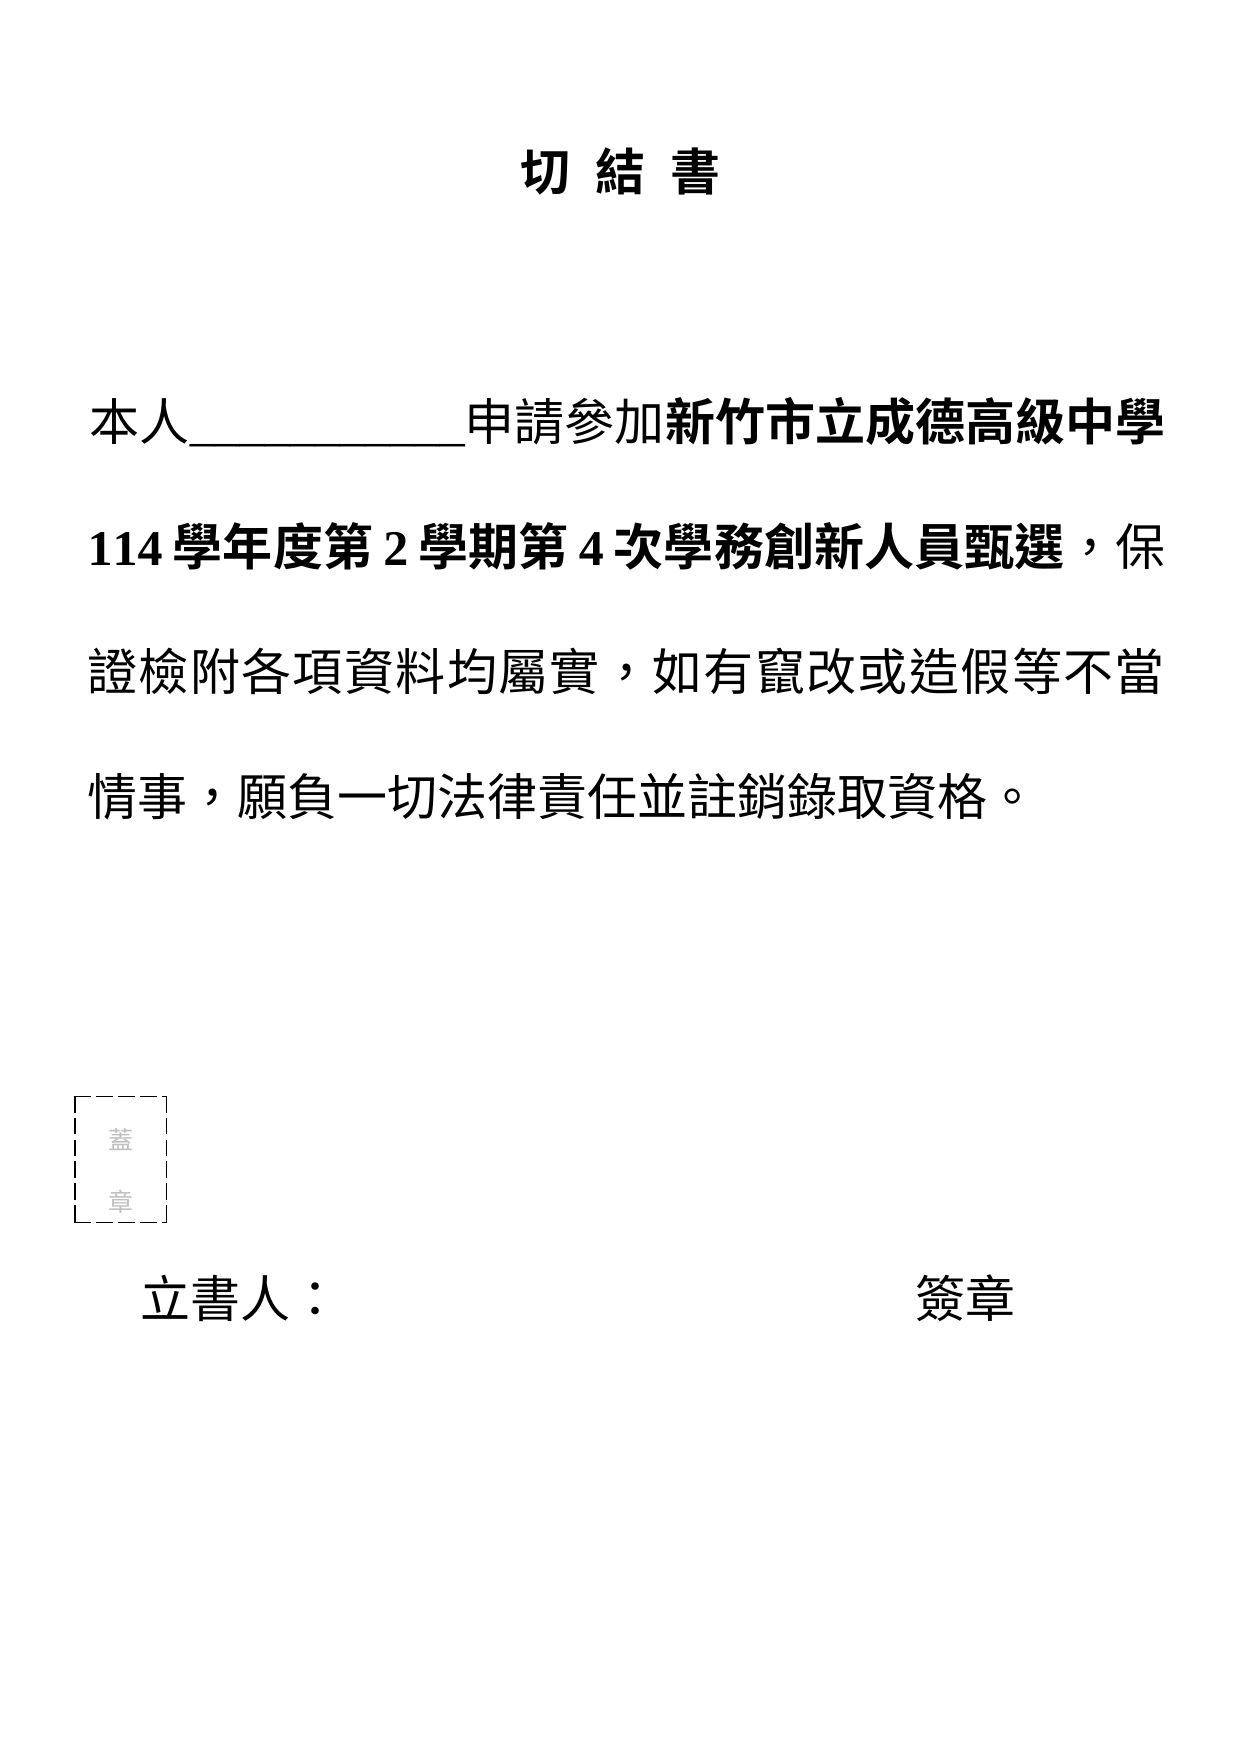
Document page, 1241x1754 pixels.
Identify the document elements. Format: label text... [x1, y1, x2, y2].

text 切 結 書 [75, 96, 1165, 221]
text 立書人： 簽章 [75, 1223, 1015, 1348]
text 本人___________申請參加新竹市立成德高級中學114學年度第2學期第4次學務創新人員甄選，保證檢附各項資料均屬實，如有竄改或造假等不當情事，願負一切法律責任並註銷錄取資格。 [87, 346, 1165, 846]
table_header 蓋 章 [75, 1096, 167, 1222]
